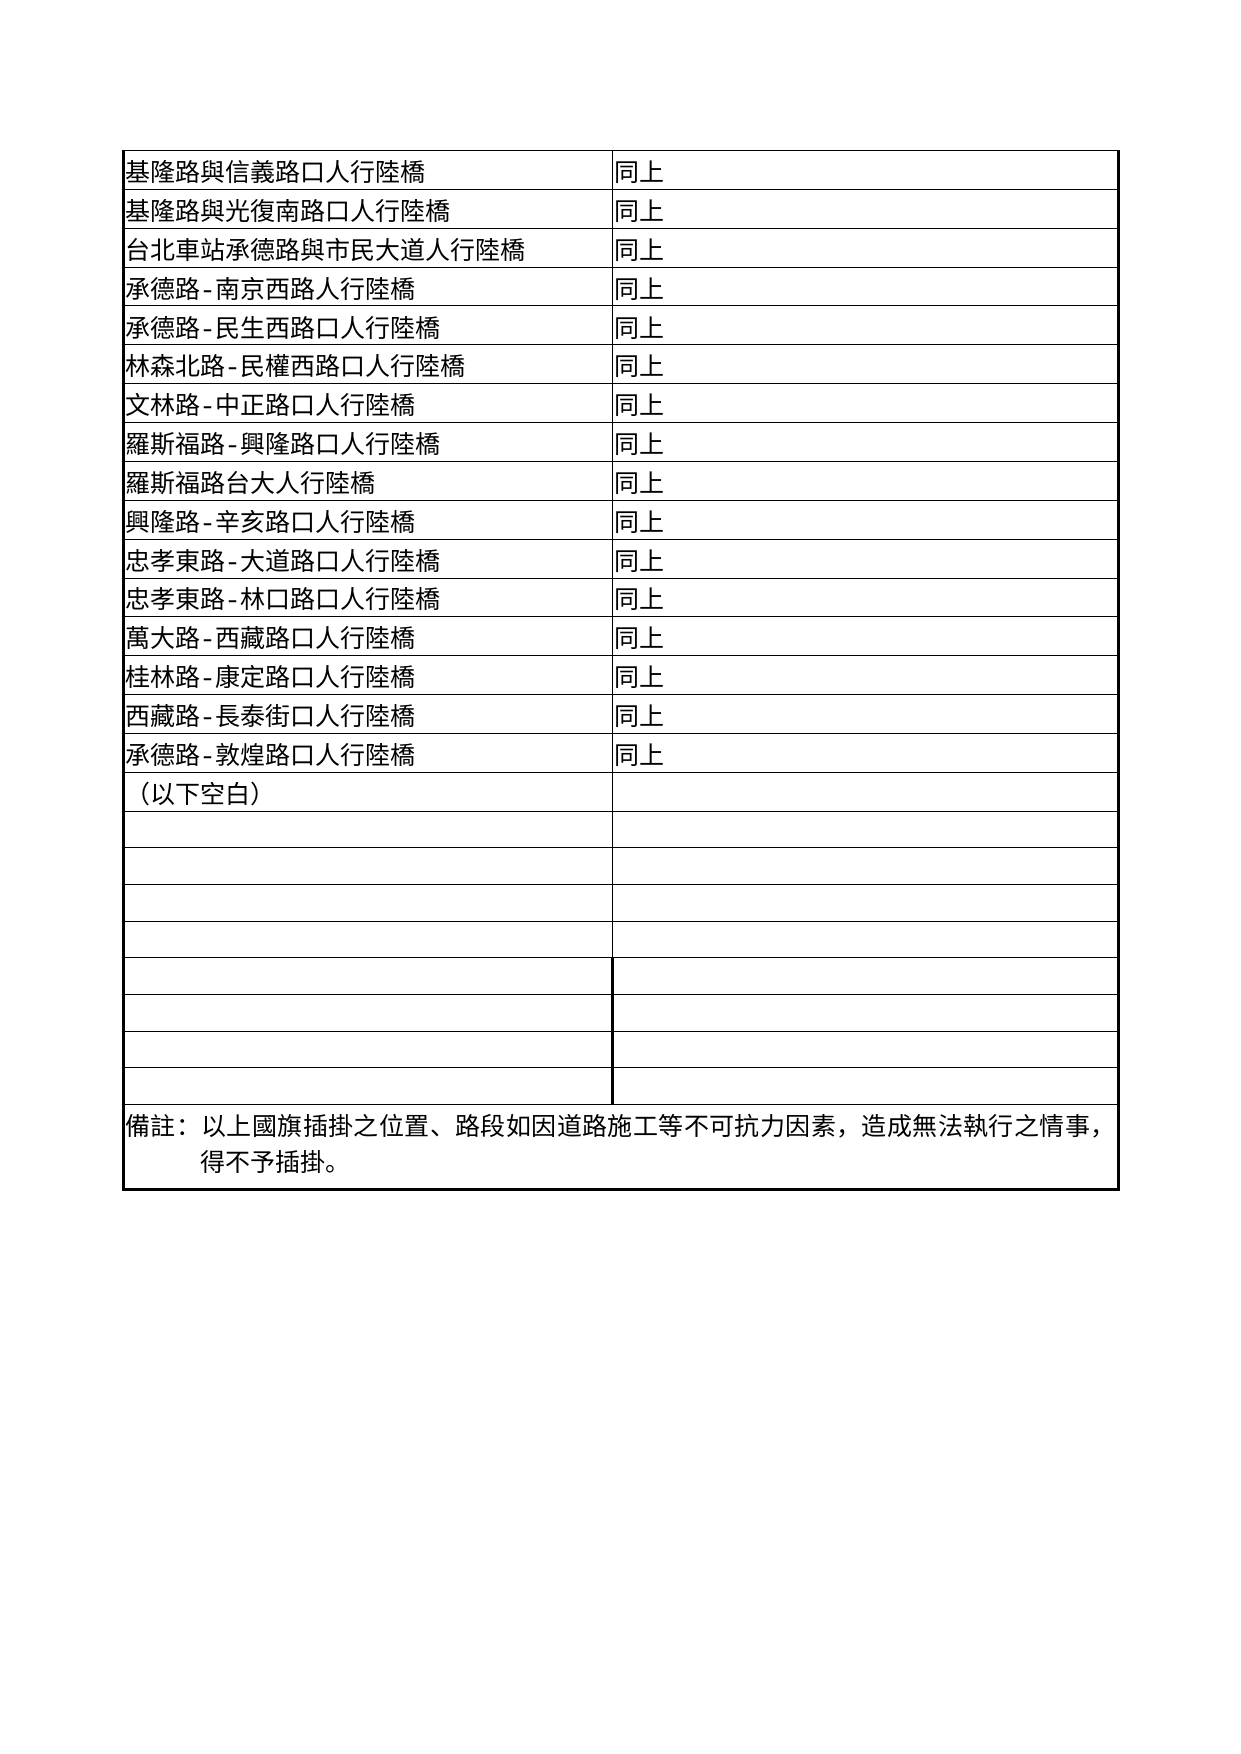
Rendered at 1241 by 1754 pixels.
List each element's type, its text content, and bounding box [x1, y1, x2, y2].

table_cell [125, 1068, 611, 1104]
table_cell 同上 [613, 268, 1117, 305]
table_cell 同上 [613, 229, 1117, 267]
table_cell 桂林路-康定路口人行陸橋 [125, 656, 612, 694]
table_cell 忠孝東路-大道路口人行陸橋 [125, 540, 612, 577]
table_cell [125, 922, 612, 957]
table_cell [613, 885, 1117, 921]
table_cell 承德路-敦煌路口人行陸橋 [125, 734, 612, 772]
table_cell 同上 [613, 656, 1117, 694]
table_cell 承德路-民生西路口人行陸橋 [125, 306, 612, 344]
table_cell 同上 [613, 540, 1117, 577]
table_cell 同上 [613, 345, 1117, 383]
table_cell 文林路-中正路口人行陸橋 [125, 384, 612, 422]
table_cell [614, 1032, 1117, 1067]
table_cell 西藏路-長泰街口人行陸橋 [125, 695, 612, 733]
table_cell （以下空白） [125, 773, 612, 811]
table_cell 忠孝東路-林口路口人行陸橋 [125, 579, 612, 616]
table_cell 備註：以上國旗插掛之位置、路段如因道路施工等不可抗力因素，造成無法執行之情事，得不予插掛。 [125, 1105, 1117, 1188]
table_cell 羅斯福路台大人行陸橋 [125, 462, 612, 500]
table_cell [125, 848, 612, 884]
table_cell 承德路-南京西路人行陸橋 [125, 268, 612, 305]
table_cell 興隆路-辛亥路口人行陸橋 [125, 501, 612, 538]
table_cell [613, 848, 1117, 884]
table_cell [125, 885, 612, 921]
table_cell 同上 [613, 579, 1117, 616]
table_cell 同上 [613, 462, 1117, 500]
table_cell 羅斯福路-興隆路口人行陸橋 [125, 423, 612, 461]
table_cell 林森北路-民權西路口人行陸橋 [125, 345, 612, 383]
table_cell 基隆路與信義路口人行陸橋 [125, 151, 612, 189]
table_cell 同上 [613, 190, 1117, 228]
table_cell 萬大路-西藏路口人行陸橋 [125, 617, 612, 655]
table_cell 基隆路與光復南路口人行陸橋 [125, 190, 612, 228]
table_cell 同上 [613, 151, 1117, 189]
table_cell 同上 [613, 501, 1117, 538]
table_cell [613, 773, 1117, 811]
table_cell 同上 [613, 423, 1117, 461]
table_cell [613, 812, 1117, 847]
table_cell [613, 922, 1117, 957]
table_cell 同上 [613, 734, 1117, 772]
table_cell [125, 1032, 611, 1067]
table_cell [614, 995, 1117, 1031]
table_cell 台北車站承德路與市民大道人行陸橋 [125, 229, 612, 267]
table_cell 同上 [613, 695, 1117, 733]
table_cell [614, 958, 1117, 994]
table_cell 同上 [613, 617, 1117, 655]
table_cell [125, 812, 612, 847]
table_cell [125, 995, 611, 1031]
table_cell 同上 [613, 306, 1117, 344]
table_cell [125, 958, 611, 994]
table_cell [614, 1068, 1117, 1104]
table_cell 同上 [613, 384, 1117, 422]
